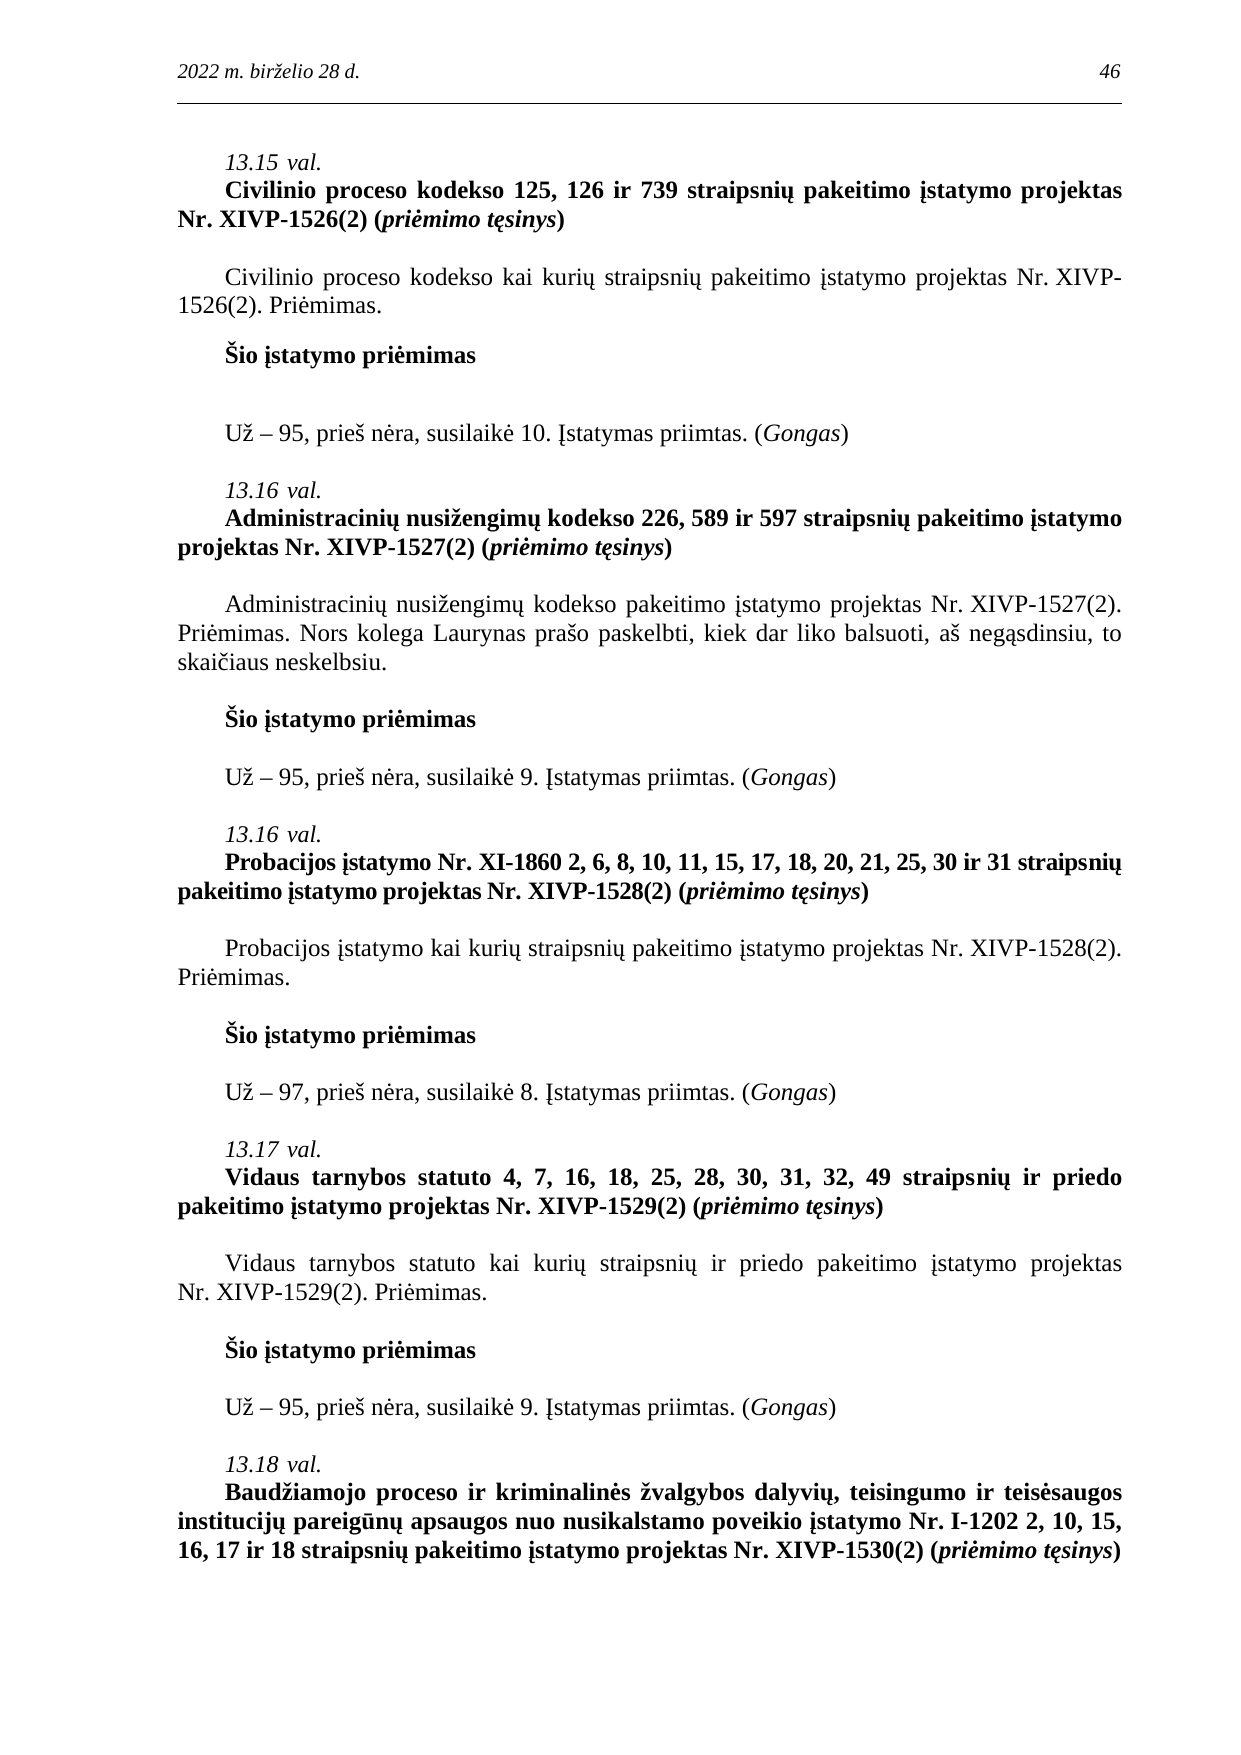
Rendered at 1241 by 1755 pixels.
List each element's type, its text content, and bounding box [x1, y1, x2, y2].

text Už – 95, prieš nė­ra, su­si­lai­kė 10. Įsta­ty­mas pri­im­tas. (Gon­gas) [177, 418, 1122, 447]
text 13.15 val. [224, 148, 1122, 175]
text 13.17 val. [224, 1135, 1122, 1162]
text 13.16 val. [224, 476, 1122, 503]
text Šio įsta­ty­mo pri­ėmi­mas [177, 704, 1122, 733]
text Šio įsta­ty­mo pri­ėmi­mas [177, 1020, 1122, 1048]
text Ci­vi­li­nio pro­ce­so ko­dek­so 125, 126 ir 739 straips­nių pa­kei­ti­mo įsta­ty­mo pro­jek­tas Nr. XIVP-1526(2) (pri­ėmi­mo tę­si­nys) [177, 175, 1122, 233]
text Ad­mi­nist­ra­ci­nių nu­si­žen­gi­mų ko­dek­so pa­kei­ti­mo įsta­ty­mo pro­jek­tas Nr. XIVP-1527(2). Pri­ėmi­mas. Nors ko­le­ga Lau­ry­nas pra­šo pa­skelb­ti, kiek dar li­ko bal­suo­ti, aš ne­gąs­din­siu, to skai­čiaus ne­skelb­siu. [177, 589, 1122, 676]
text Už – 95, prieš nė­ra, su­si­lai­kė 9. Įsta­ty­mas pri­im­tas. (Gon­gas) [177, 1392, 1122, 1421]
text Už – 97, prieš nė­ra, su­si­lai­kė 8. Įsta­ty­mas pri­im­tas. (Gon­gas) [177, 1077, 1122, 1106]
text 13.18 val. [224, 1450, 1122, 1477]
text Bau­džia­mo­jo pro­ce­so ir kri­mi­na­li­nės žval­gy­bos da­ly­vių, tei­sin­gu­mo ir tei­sė­sau­gos ins­ti­tu­ci­jų pa­rei­gū­nų ap­sau­gos nuo nu­si­kals­ta­mo po­vei­kio įsta­ty­mo Nr. I-1202 2, 10, 15, 16, 17 ir 18 straips­nių pa­kei­ti­mo įsta­ty­mo pro­jek­tas Nr. XIVP-1530(2) (pri­ėmi­mo tęsinys) [177, 1477, 1122, 1564]
text Šio įsta­ty­mo pri­ėmi­mas [177, 1335, 1122, 1363]
text Pro­ba­ci­jos įsta­ty­mo Nr. XI-1860 2, 6, 8, 10, 11, 15, 17, 18, 20, 21, 25, 30 ir 31 straips­nių pa­kei­ti­mo įsta­ty­mo pro­jek­tas Nr. XIVP-1528(2) (pri­ėmi­mo tę­si­nys) [177, 847, 1122, 905]
text 13.16 val. [224, 819, 1122, 847]
text Pro­ba­ci­jos įsta­ty­mo kai ku­rių straips­nių pa­kei­ti­mo įsta­ty­mo pro­jek­tas Nr. XIVP-1528(2). Pri­ėmi­mas. [177, 933, 1122, 991]
text Ad­mi­nist­ra­ci­nių nu­si­žen­gi­mų ko­dek­so 226, 589 ir 597 straips­nių pa­kei­ti­mo įsta­ty­mo pro­jek­tas Nr. XIVP-1527(2) (pri­ėmi­mo tę­si­nys) [177, 503, 1122, 561]
text Ci­vi­li­nio pro­ce­so ko­dek­so kai ku­rių straips­nių pa­kei­ti­mo įsta­ty­mo pro­jek­tas Nr. XIVP-1526(2). Pri­ėmi­mas. [177, 262, 1122, 319]
text Šio įsta­ty­mo pri­ėmi­mas [177, 340, 1122, 369]
text Vi­daus tar­ny­bos sta­tu­to kai ku­rių straips­nių ir prie­do pa­kei­ti­mo įsta­ty­mo pro­jek­tas Nr. XIVP-1529(2). Pri­ėmi­mas. [177, 1248, 1122, 1306]
text Už – 95, prieš nė­ra, su­si­lai­kė 9. Įsta­ty­mas pri­im­tas. (Gon­gas) [177, 762, 1122, 791]
text Vi­daus tar­ny­bos sta­tu­to 4, 7, 16, 18, 25, 28, 30, 31, 32, 49 straips­nių ir prie­do pakeiti­mo įsta­ty­mo pro­jek­tas Nr. XIVP-1529(2) (pri­ėmi­mo tę­si­nys) [177, 1162, 1122, 1220]
